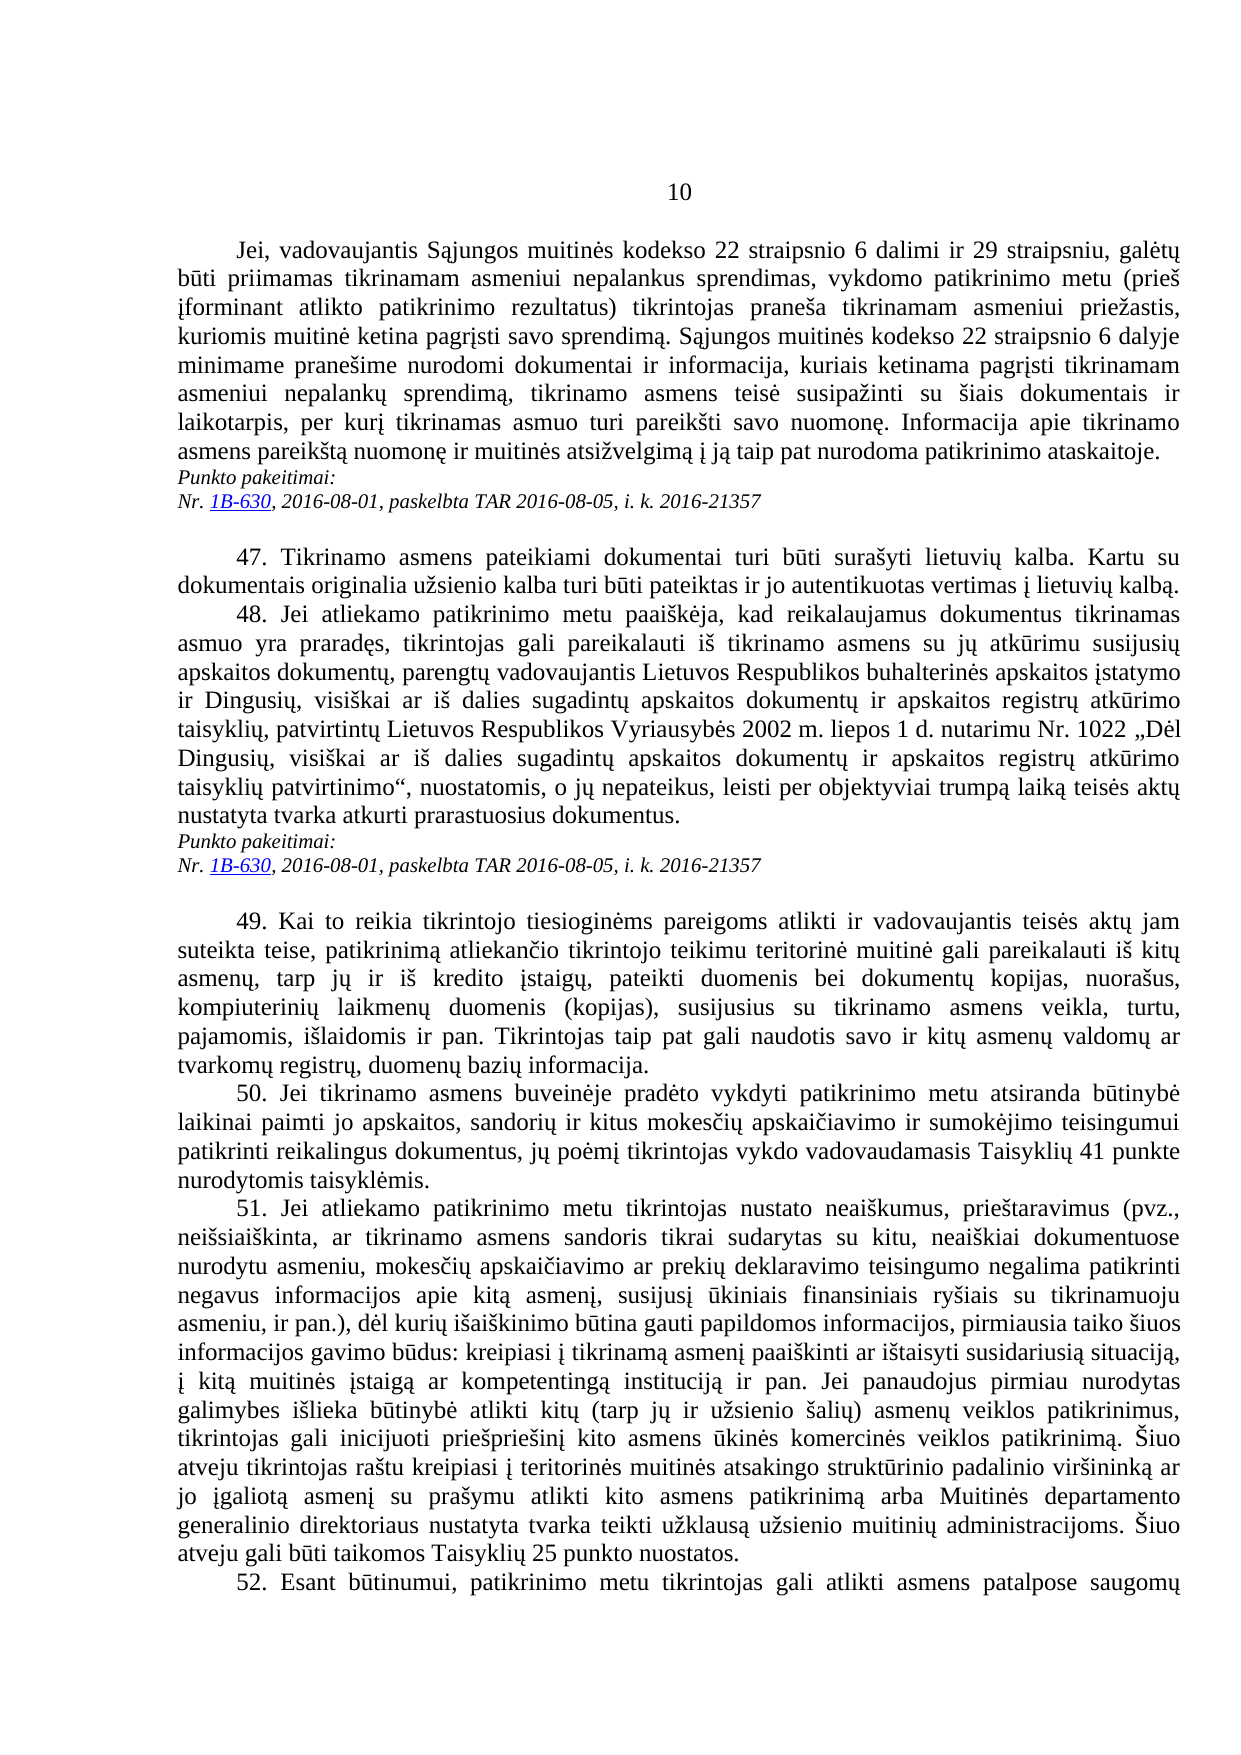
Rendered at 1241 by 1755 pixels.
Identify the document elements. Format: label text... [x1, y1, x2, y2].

text 48. Jei atliekamo patikrinimo metu paaiškėja, kad reikalaujamus dokumentus tikrinamas asmuo yra praradęs, tikrintojas gali pareikalauti iš tikrinamo asmens su jų atkūrimu susijusių apskaitos dokumentų, parengtų vadovaujantis Lietuvos Respublikos buhalterinės apskaitos įstatymo ir Dingusių, visiškai ar iš dalies sugadintų apskaitos dokumentų ir apskaitos registrų atkūrimo taisyklių, patvirtintų Lietuvos Respublikos Vyriausybės 2002 m. liepos 1 d. nutarimu Nr. 1022 „Dėl Dingusių, visiškai ar iš dalies sugadintų apskaitos dokumentų ir apskaitos registrų atkūrimo taisyklių patvirtinimo“, nuostatomis, o jų nepateikus, leisti per objektyviai trumpą laiką teisės aktų nustatyta tvarka atkurti prarastuosius dokumentus. [177, 599, 1181, 829]
text 52. Esant būtinumui, patikrinimo metu tikrintojas gali atlikti asmens patalpose saugomų [177, 1567, 1181, 1596]
text Punkto pakeitimai: [177, 829, 1181, 853]
text 47. Tikrinamo asmens pateikiami dokumentai turi būti surašyti lietuvių kalba. Kartu su dokumentais originalia užsienio kalba turi būti pateiktas ir jo autentikuotas vertimas į lietuvių kalbą. [177, 542, 1181, 599]
text Jei, vadovaujantis Sąjungos muitinės kodekso 22 straipsnio 6 dalimi ir 29 straipsniu, galėtų būti priimamas tikrinamam asmeniui nepalankus sprendimas, vykdomo patikrinimo metu (prieš įforminant atlikto patikrinimo rezultatus) tikrintojas praneša tikrinamam asmeniui priežastis, kuriomis muitinė ketina pagrįsti savo sprendimą. Sąjungos muitinės kodekso 22 straipsnio 6 dalyje minimame pranešime nurodomi dokumentai ir informacija, kuriais ketinama pagrįsti tikrinamam asmeniui nepalankų sprendimą, tikrinamo asmens teisė susipažinti su šiais dokumentais ir laikotarpis, per kurį tikrinamas asmuo turi pareikšti savo nuomonę. Informacija apie tikrinamo asmens pareikštą nuomonę ir muitinės atsižvelgimą į ją taip pat nurodoma patikrinimo ataskaitoje. [177, 235, 1181, 465]
text 50. Jei tikrinamo asmens buveinėje pradėto vykdyti patikrinimo metu atsiranda būtinybė laikinai paimti jo apskaitos, sandorių ir kitus mokesčių apskaičiavimo ir sumokėjimo teisingumui patikrinti reikalingus dokumentus, jų poėmį tikrintojas vykdo vadovaudamasis Taisyklių 41 punkte nurodytomis taisyklėmis. [177, 1078, 1181, 1193]
text Nr. 1B-630, 2016-08-01, paskelbta TAR 2016-08-05, i. k. 2016-21357 [177, 489, 1181, 513]
text 49. Kai to reikia tikrintojo tiesioginėms pareigoms atlikti ir vadovaujantis teisės aktų jam suteikta teise, patikrinimą atliekančio tikrintojo teikimu teritorinė muitinė gali pareikalauti iš kitų asmenų, tarp jų ir iš kredito įstaigų, pateikti duomenis bei dokumentų kopijas, nuorašus, kompiuterinių laikmenų duomenis (kopijas), susijusius su tikrinamo asmens veikla, turtu, pajamomis, išlaidomis ir pan. Tikrintojas taip pat gali naudotis savo ir kitų asmenų valdomų ar tvarkomų registrų, duomenų bazių informacija. [177, 906, 1181, 1078]
text Nr. 1B-630, 2016-08-01, paskelbta TAR 2016-08-05, i. k. 2016-21357 [177, 853, 1181, 877]
text Punkto pakeitimai: [177, 465, 1181, 489]
text 51. Jei atliekamo patikrinimo metu tikrintojas nustato neaiškumus, prieštaravimus (pvz., neišsiaiškinta, ar tikrinamo asmens sandoris tikrai sudarytas su kitu, neaiškiai dokumentuose nurodytu asmeniu, mokesčių apskaičiavimo ar prekių deklaravimo teisingumo negalima patikrinti negavus informacijos apie kitą asmenį, susijusį ūkiniais finansiniais ryšiais su tikrinamuoju asmeniu, ir pan.), dėl kurių išaiškinimo būtina gauti papildomos informacijos, pirmiausia taiko šiuos informacijos gavimo būdus: kreipiasi į tikrinamą asmenį paaiškinti ar ištaisyti susidariusią situaciją, į kitą muitinės įstaigą ar kompetentingą instituciją ir pan. Jei panaudojus pirmiau nurodytas galimybes išlieka būtinybė atlikti kitų (tarp jų ir užsienio šalių) asmenų veiklos patikrinimus, tikrintojas gali inicijuoti priešpriešinį kito asmens ūkinės komercinės veiklos patikrinimą. Šiuo atveju tikrintojas raštu kreipiasi į teritorinės muitinės atsakingo struktūrinio padalinio viršininką ar jo įgaliotą asmenį su prašymu atlikti kito asmens patikrinimą arba Muitinės departamento generalinio direktoriaus nustatyta tvarka teikti užklausą užsienio muitinių administracijoms. Šiuo atveju gali būti taikomos Taisyklių 25 punkto nuostatos. [177, 1193, 1181, 1567]
